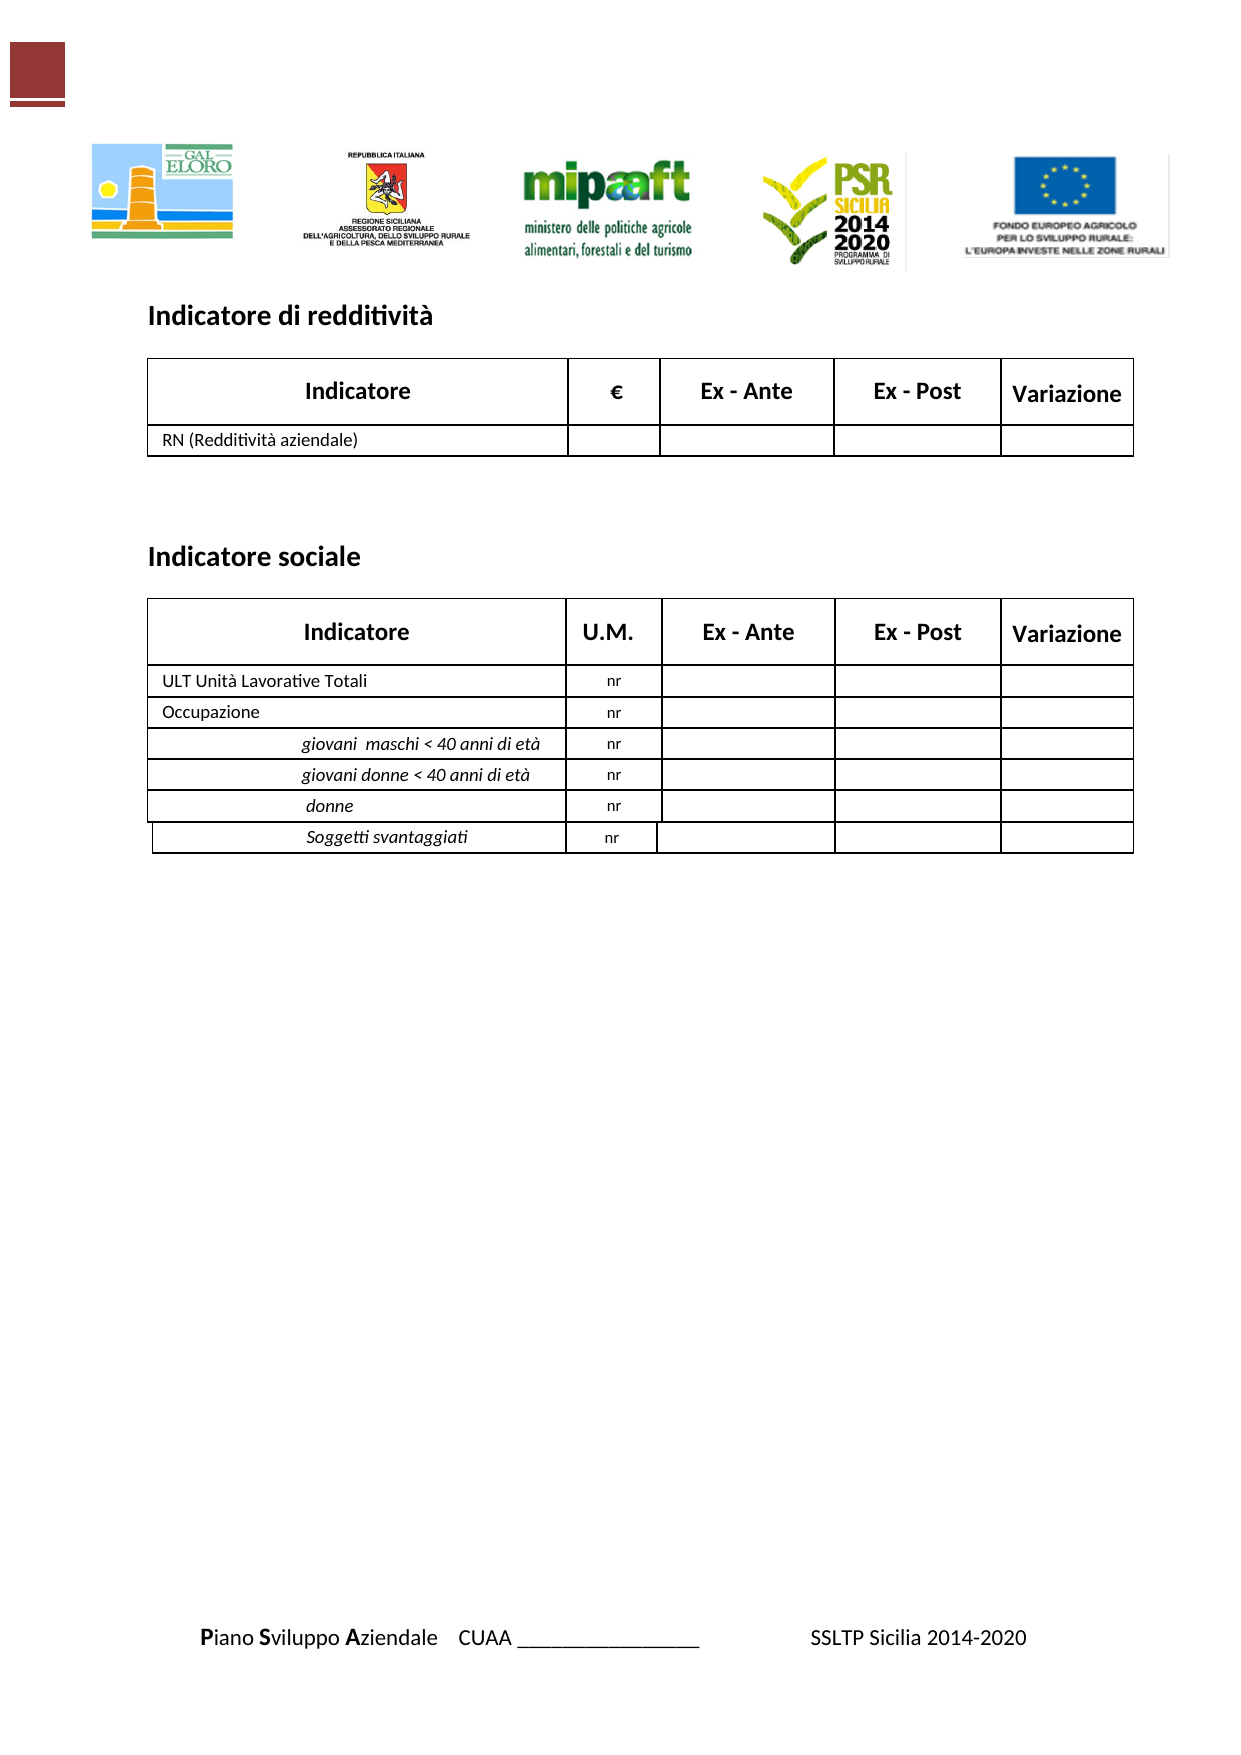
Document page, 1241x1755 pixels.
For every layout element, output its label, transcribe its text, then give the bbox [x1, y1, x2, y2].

table_cell [1002, 760, 1133, 789]
table_cell [836, 760, 1000, 789]
table_header Indicatore [148, 599, 565, 664]
table_cell [836, 791, 1000, 821]
table_cell [1002, 791, 1133, 821]
table_cell Soggetti svantaggiati [153, 823, 565, 852]
table_header U.M. [567, 599, 661, 664]
table_cell [658, 823, 834, 852]
table_cell [663, 791, 834, 821]
table_cell [1002, 823, 1133, 852]
table_cell [836, 666, 1000, 696]
table_cell RN (Redditività aziendale) [148, 426, 567, 455]
table_cell nr [567, 823, 656, 852]
table_cell nr [567, 729, 661, 758]
table_header Ex - Ante [661, 359, 833, 423]
table_cell [569, 426, 659, 455]
table_cell [663, 666, 834, 696]
table_cell [661, 426, 833, 455]
table_cell [835, 426, 1000, 455]
table_cell giovani donne < 40 anni di età << [148, 760, 565, 789]
table_cell [1002, 698, 1133, 727]
table_cell nr [567, 791, 661, 821]
table_header Ex - Post [835, 359, 1000, 423]
table_cell Occupazione [148, 698, 565, 727]
table_cell [836, 823, 1000, 852]
table_cell ULT Unità Lavorative Totali [148, 666, 565, 696]
table_cell [1002, 729, 1133, 758]
table_cell [1002, 666, 1133, 696]
table_header Ex - Ante [663, 599, 834, 664]
table_cell [663, 760, 834, 789]
table_cell nr [567, 666, 661, 696]
table_header Indicatore [148, 359, 567, 423]
text Indicatore di redditività [148, 297, 1093, 332]
table_cell [836, 698, 1000, 727]
table_header € [569, 359, 659, 423]
table_cell nr [567, 698, 661, 727]
table_header Ex - Post [836, 599, 1000, 664]
table_header Variazione [1002, 599, 1133, 664]
table_cell [663, 698, 834, 727]
table_cell nr [567, 760, 661, 789]
table_header Variazione [1002, 359, 1133, 423]
table_cell [836, 729, 1000, 758]
table_cell [148, 823, 152, 852]
table_cell donne [148, 791, 565, 821]
text Indicatore sociale [148, 538, 1093, 573]
table_cell [663, 729, 834, 758]
table_cell giovani maschi < 40 anni di età [148, 729, 565, 758]
table_cell [1002, 426, 1133, 455]
